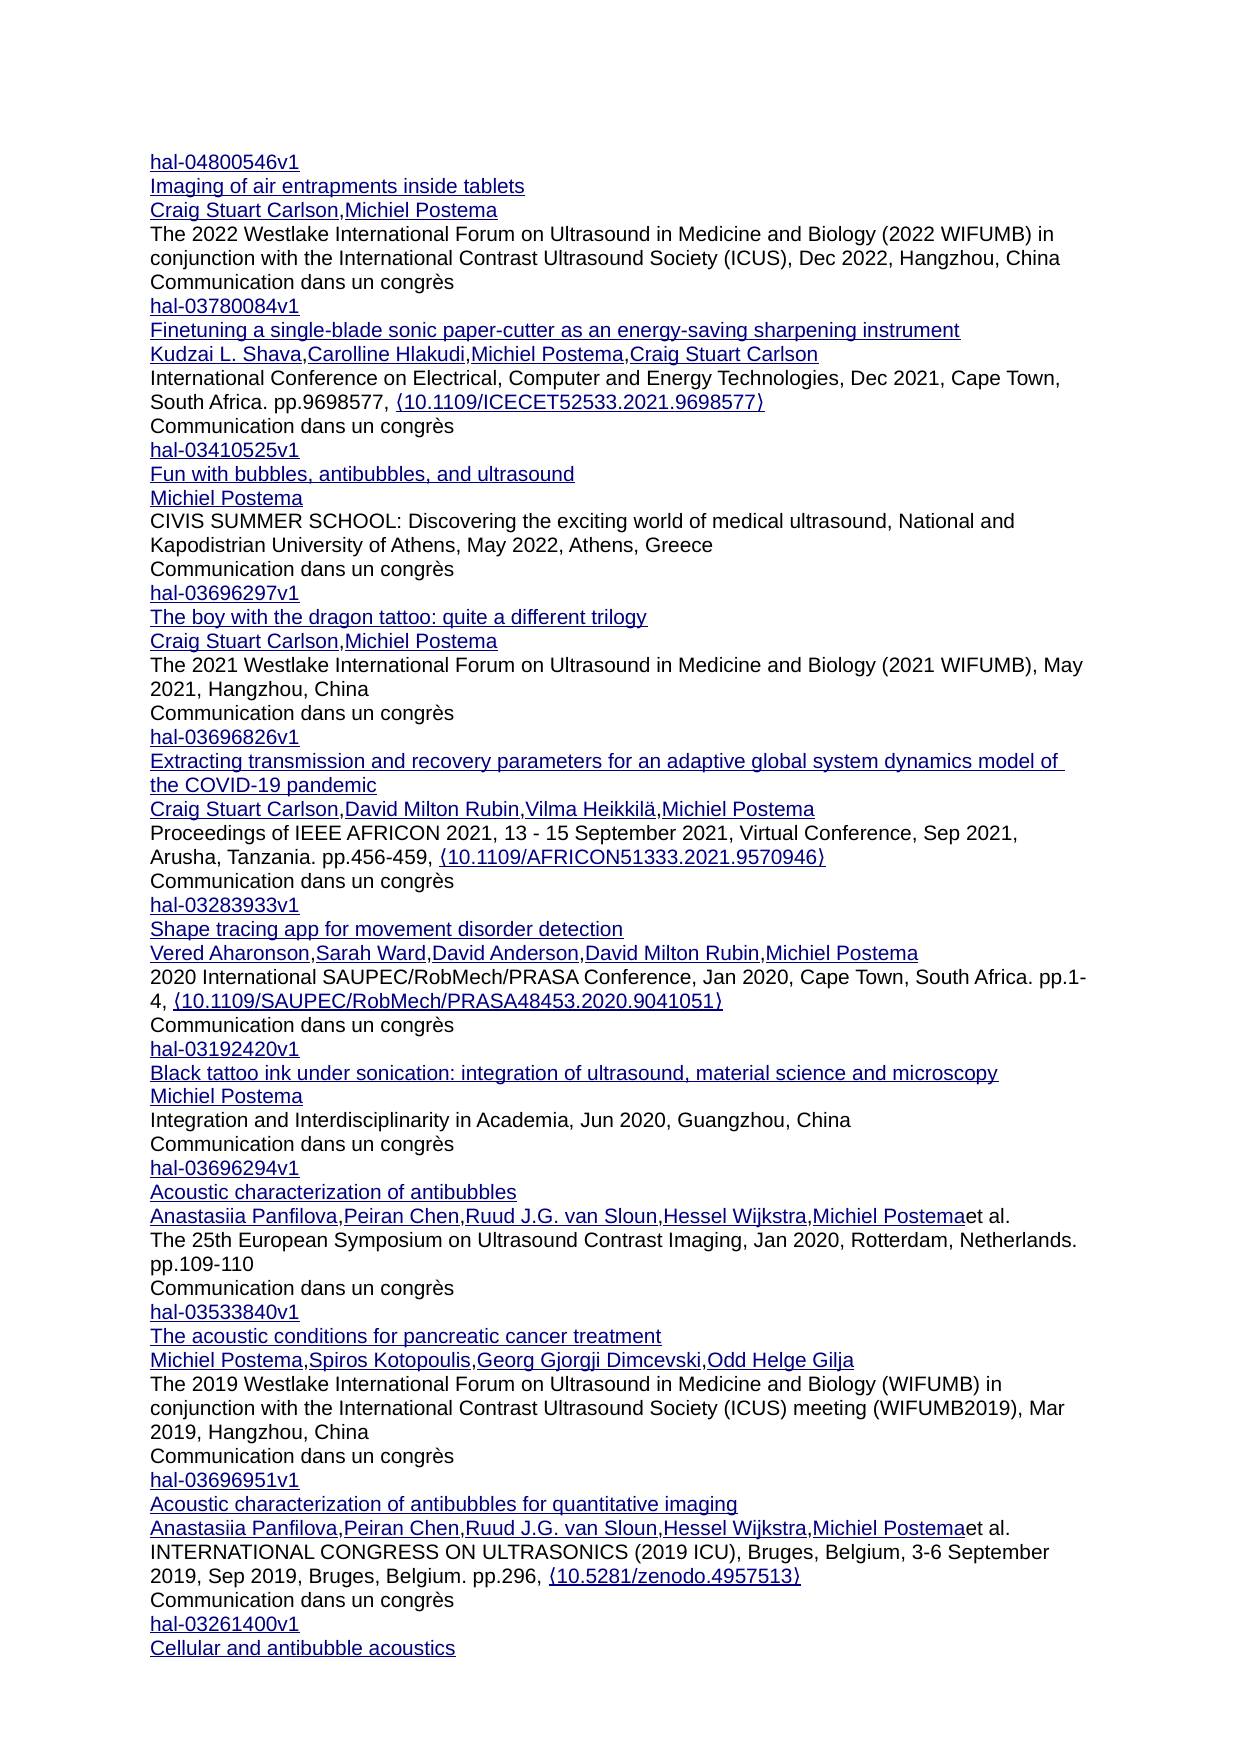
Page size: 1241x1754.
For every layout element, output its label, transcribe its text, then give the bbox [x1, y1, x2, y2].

table_cell Shape tracing app for movement disorder detection Vered Aharonson,Sarah Ward,David Anderson,David Milton Rubin,Michiel Postema 2020 International SAUPEC/RobMech/PRASA Conference, Jan 2020, Cape Town, South Africa. pp.1-4, ⟨10.1109/SAUPEC/RobMech/PRASA48453.2020.9041051⟩ Communication dans un congrès hal-03192420v1 [150, 917, 1090, 1060]
table_cell The boy with the dragon tattoo: quite a different trilogy Craig Stuart Carlson,Michiel Postema The 2021 Westlake International Forum on Ultrasound in Medicine and Biology (2021 WIFUMB), May 2021, Hangzhou, China Communication dans un congrès hal-03696826v1 [150, 605, 1090, 749]
table_cell Cellular and antibubble acoustics [150, 1635, 1090, 1659]
table_cell Finetuning a single-blade sonic paper-cutter as an energy-saving sharpening instrument Kudzai L. Shava,Carolline Hlakudi,Michiel Postema,Craig Stuart Carlson International Conference on Electrical, Computer and Energy Technologies, Dec 2021, Cape Town, South Africa. pp.9698577, ⟨10.1109/ICECET52533.2021.9698577⟩ Communication dans un congrès hal-03410525v1 [150, 318, 1090, 461]
table_cell The acoustic conditions for pancreatic cancer treatment Michiel Postema,Spiros Kotopoulis,Georg Gjorgji Dimcevski,Odd Helge Gilja The 2019 Westlake International Forum on Ultrasound in Medicine and Biology (WIFUMB) in conjunction with the International Contrast Ultrasound Society (ICUS) meeting (WIFUMB2019), Mar 2019, Hangzhou, China Communication dans un congrès hal-03696951v1 [150, 1324, 1090, 1492]
table_cell Black tattoo ink under sonication: integration of ultrasound, material science and microscopy Michiel Postema Integration and Interdisciplinarity in Academia, Jun 2020, Guangzhou, China Communication dans un congrès hal-03696294v1 [150, 1060, 1090, 1180]
table_cell Acoustic characterization of antibubbles for quantitative imaging Anastasiia Panfilova,Peiran Chen,Ruud J.G. van Sloun,Hessel Wijkstra,Michiel Postemaet al. INTERNATIONAL CONGRESS ON ULTRASONICS (2019 ICU), Bruges, Belgium, 3-6 September 2019, Sep 2019, Bruges, Belgium. pp.296, ⟨10.5281/zenodo.4957513⟩ Communication dans un congrès hal-03261400v1 [150, 1492, 1090, 1635]
table_cell Fun with bubbles, antibubbles, and ultrasound Michiel Postema CIVIS SUMMER SCHOOL: Discovering the exciting world of medical ultrasound, National and Kapodistrian University of Athens, May 2022, Athens, Greece Communication dans un congrès hal-03696297v1 [150, 461, 1090, 605]
table_cell hal-04800546v1 [150, 150, 1090, 174]
table_cell Imaging of air entrapments inside tablets Craig Stuart Carlson,Michiel Postema The 2022 Westlake International Forum on Ultrasound in Medicine and Biology (2022 WIFUMB) in conjunction with the International Contrast Ultrasound Society (ICUS), Dec 2022, Hangzhou, China Communication dans un congrès hal-03780084v1 [150, 174, 1090, 318]
table_cell Acoustic characterization of antibubbles Anastasiia Panfilova,Peiran Chen,Ruud J.G. van Sloun,Hessel Wijkstra,Michiel Postemaet al. The 25th European Symposium on Ultrasound Contrast Imaging, Jan 2020, Rotterdam, Netherlands. pp.109-110 Communication dans un congrès hal-03533840v1 [150, 1180, 1090, 1324]
table_cell Extracting transmission and recovery parameters for an adaptive global system dynamics model of the COVID-19 pandemic Craig Stuart Carlson,David Milton Rubin,Vilma Heikkilä,Michiel Postema Proceedings of IEEE AFRICON 2021, 13 - 15 September 2021, Virtual Conference, Sep 2021, Arusha, Tanzania. pp.456-459, ⟨10.1109/AFRICON51333.2021.9570946⟩ Communication dans un congrès hal-03283933v1 [150, 749, 1090, 917]
